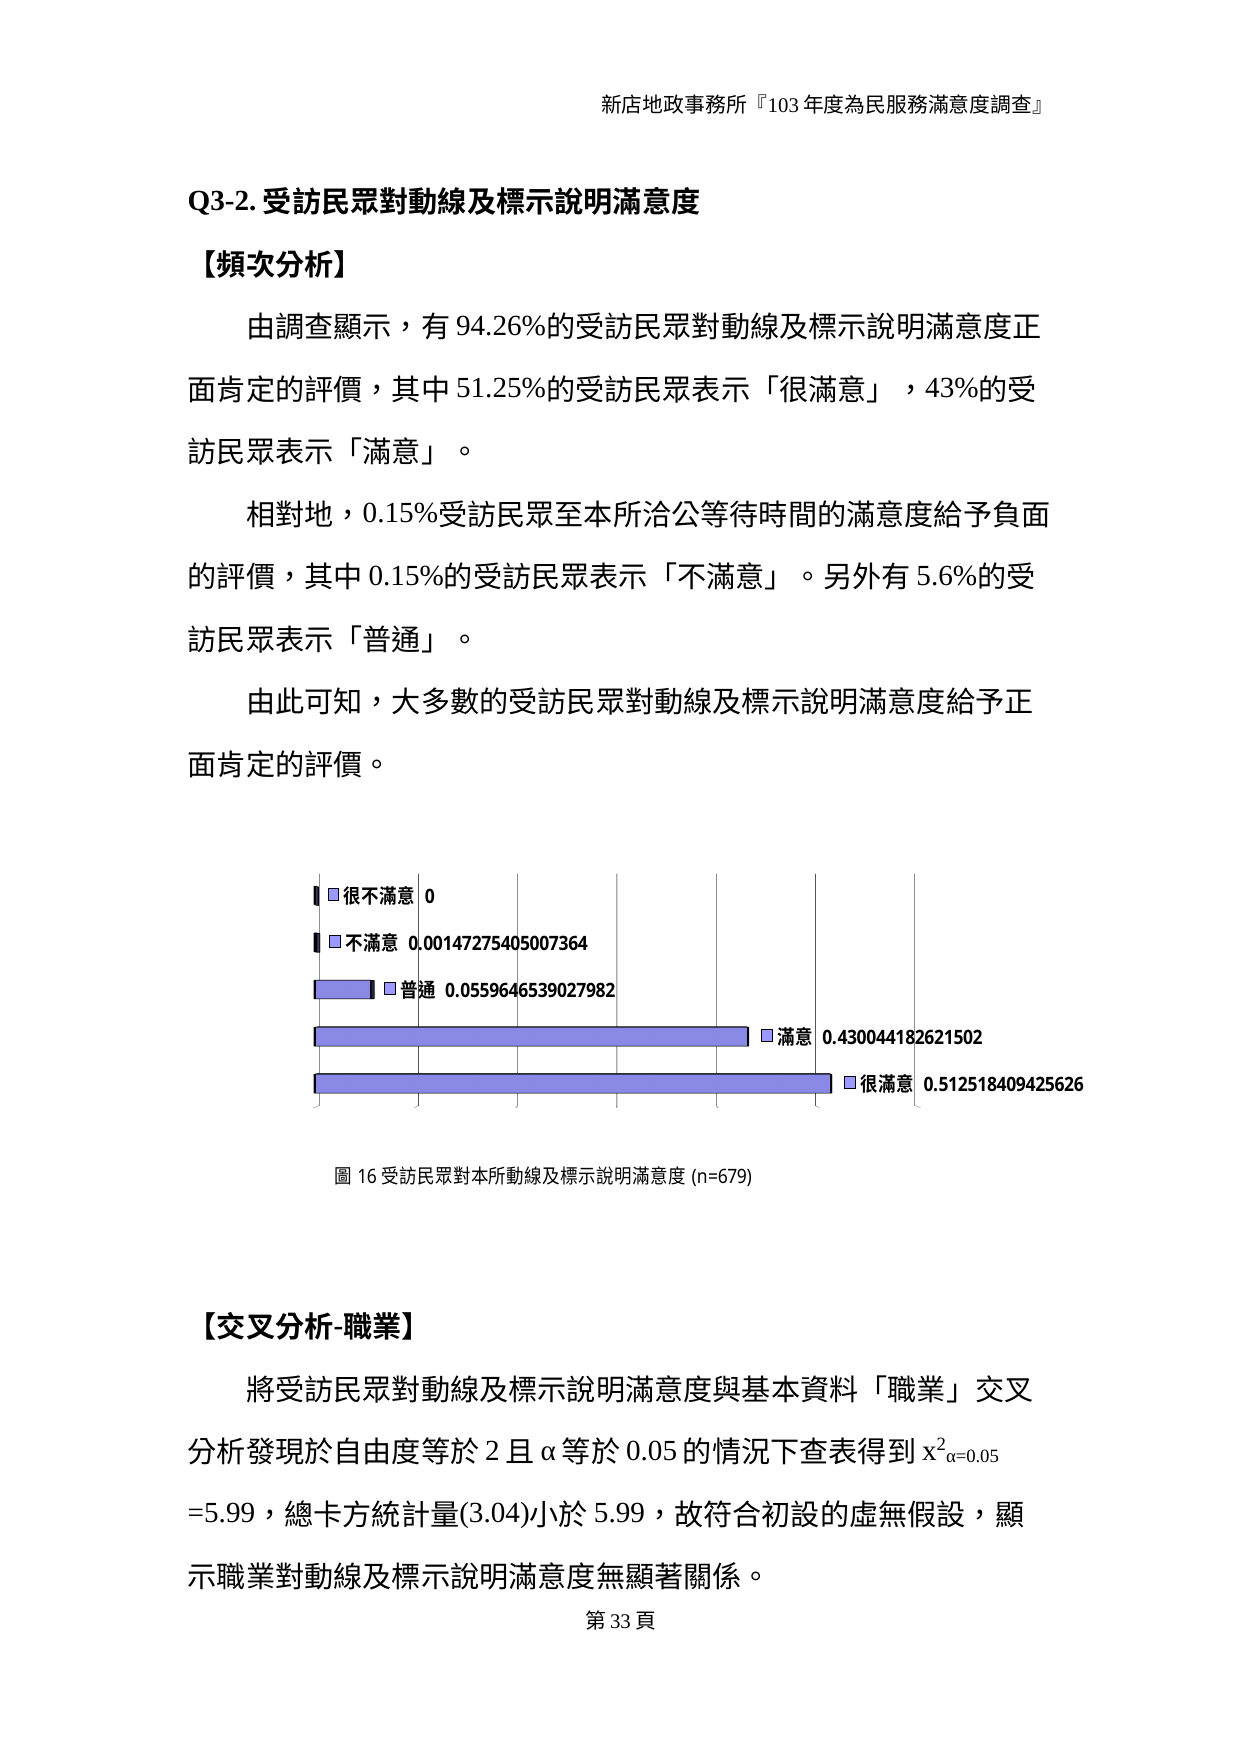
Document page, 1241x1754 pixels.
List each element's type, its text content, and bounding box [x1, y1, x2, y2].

text Q3-2. 受訪民眾對動線及標示說明滿意度 [187, 158, 1053, 221]
text 由調查顯示，有94.26%的受訪民眾對動線及標示說明滿意度正面肯定的評價，其中51.25%的受訪民眾表示「很滿意」，43%的受訪民眾表示「滿意」。 [187, 283, 1053, 471]
text 相對地，0.15%受訪民眾至本所洽公等待時間的滿意度給予負面的評價，其中0.15%的受訪民眾表示「不滿意」。另外有5.6%的受訪民眾表示「普通」。 [187, 471, 1053, 658]
text 將受訪民眾對動線及標示說明滿意度與基本資料「職業」交叉分析發現於自由度等於2且α等於0.05的情況下查表得到x2α=0.05 =5.99，總卡方統計量(3.04)小於5.99，故符合初設的虛無假設，顯示職業對動線及標示說明滿意度無顯著關係。 [187, 1346, 1053, 1596]
text 【交叉分析-職業】 [187, 1283, 1053, 1346]
text 【頻次分析】 [187, 221, 1053, 283]
text 由此可知，大多數的受訪民眾對動線及標示說明滿意度給予正面肯定的評價。 [187, 658, 1053, 783]
